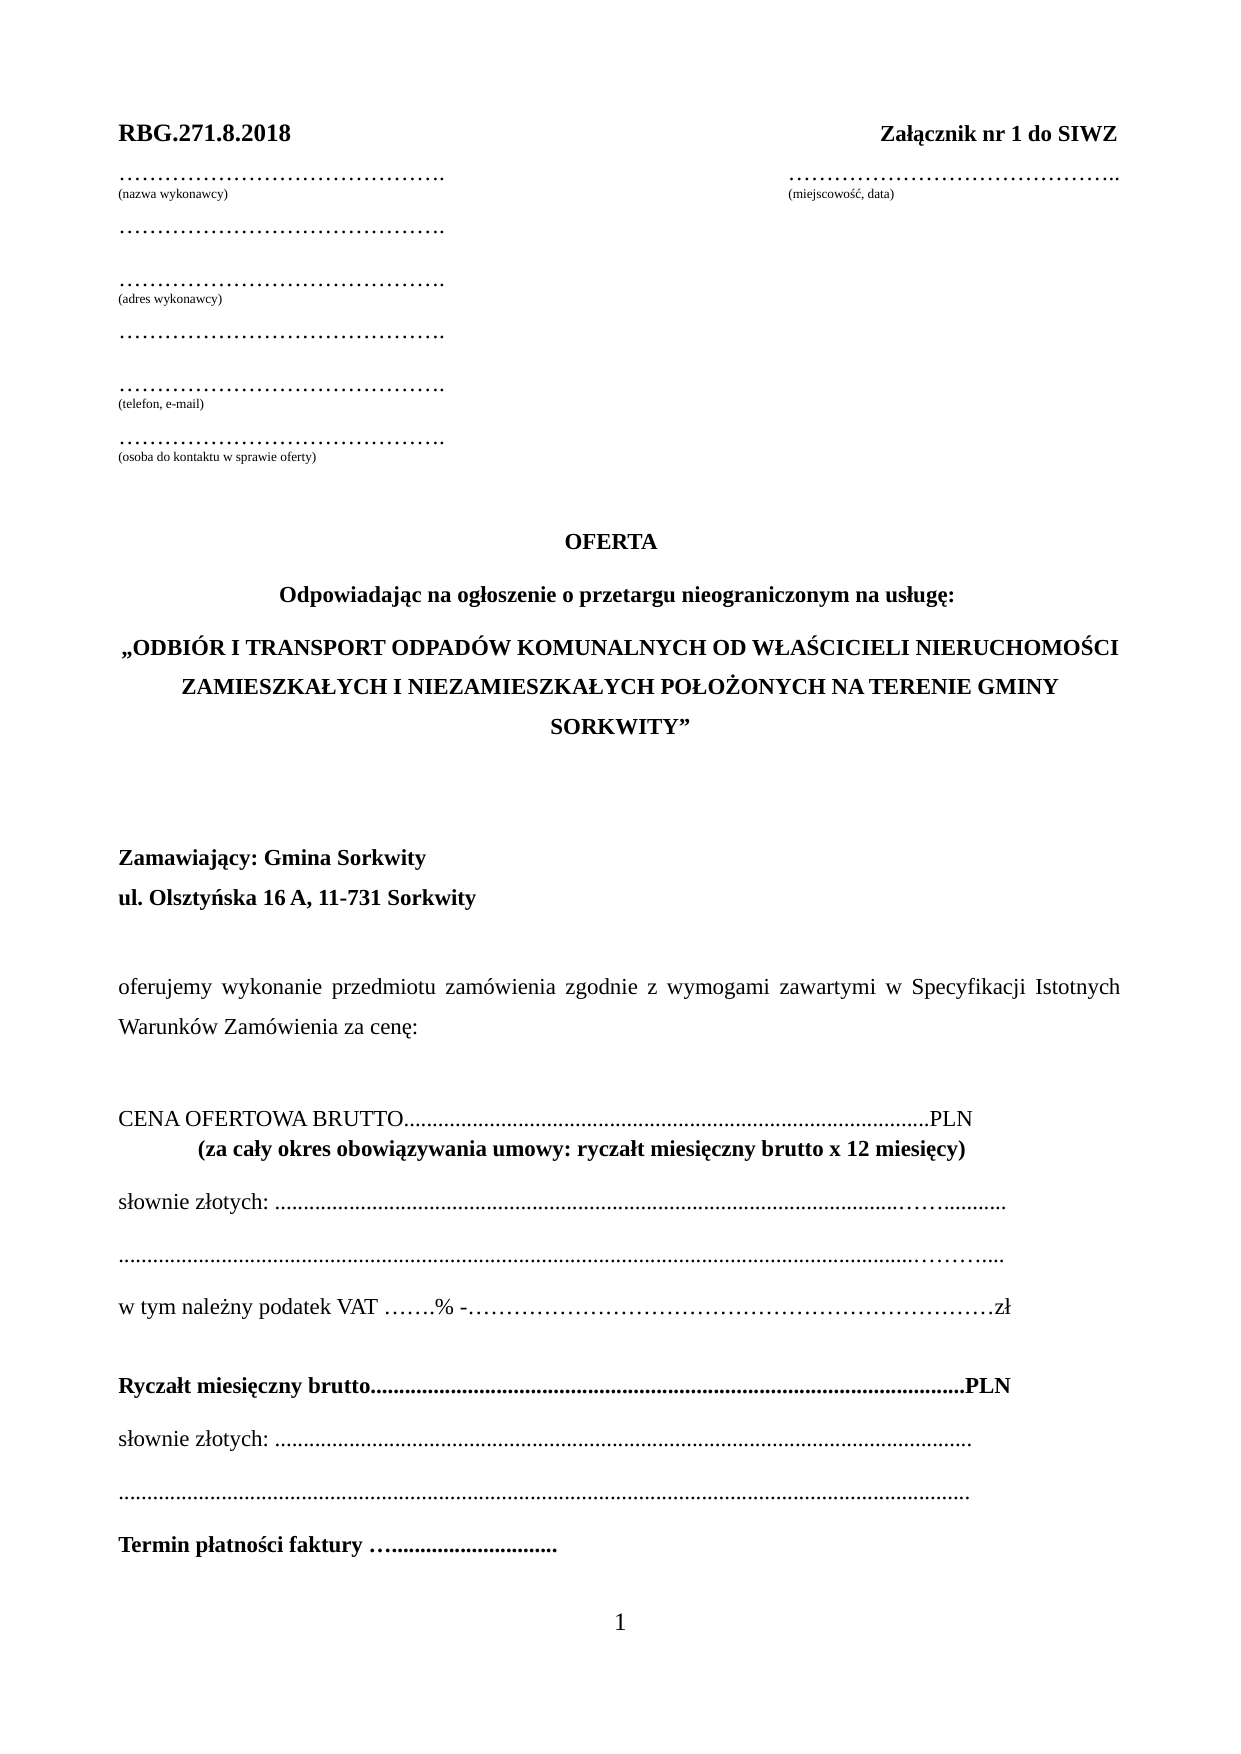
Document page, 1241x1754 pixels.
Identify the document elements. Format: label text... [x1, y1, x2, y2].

text oferujemy wykonanie przedmiotu zamówienia zgodnie z wymogami zawartymi w Specyfikacji Istotnych Warunków Zamówienia za cenę: [118, 973, 1122, 1039]
text Termin płatności faktury …............................. [118, 1531, 1115, 1557]
text OFERTA [99, 528, 1122, 555]
text Zamawiający: Gmina Sorkwity [118, 844, 1122, 871]
text ……………………………………. [118, 370, 1122, 397]
text „ODBIÓR I TRANSPORT ODPADÓW KOMUNALNYCH OD WŁAŚCICIELI NIERUCHOMOŚCI ZAMIESZKAŁYCH I NIEZAMIESZKAŁYCH POŁOŻONYCH NA TERENIE GMINY SORKWITY” [118, 634, 1122, 739]
text ……………………………………. [118, 265, 1122, 291]
text ..................................................................................................................................................... [118, 1478, 1115, 1504]
text RBG.271.8.2018 Załącznik nr 1 do SIWZ [118, 118, 1122, 147]
text ……………………………………. [118, 423, 1122, 449]
text w tym należny podatek VAT …….% -……………………………………………………………zł [118, 1293, 1115, 1320]
text słownie złotych: .............................................................................................................……........... [118, 1188, 1115, 1214]
text ul. Olsztyńska 16 A, 11-731 Sorkwity [118, 884, 1122, 910]
text CENA OFERTOWA BRUTTO............................................................................................PLN [118, 1105, 1115, 1131]
text (telefon, e-mail) [118, 397, 1122, 423]
text (osoba do kontaktu w sprawie oferty) [118, 449, 1122, 476]
text ...........................................................................................................................................……….... [118, 1241, 1115, 1267]
text (nazwa wykonawcy) (miejscowość, data) [118, 186, 1122, 212]
text ……………………………………. [118, 317, 1122, 344]
text Odpowiadając na ogłoszenie o przetargu nieograniczonym na usługę: [118, 581, 1122, 607]
text (adres wykonawcy) [118, 291, 1122, 317]
text (za cały okres obowiązywania umowy: ryczałt miesięczny brutto x 12 miesięcy) [118, 1135, 1115, 1162]
text Ryczałt miesięczny brutto........................................................................................................PLN [118, 1372, 1115, 1399]
text ……………………………………. [118, 212, 1122, 238]
text słownie złotych: .......................................................................................................................... [118, 1425, 1115, 1452]
text ……………………………………. …………………………………….. [118, 159, 1122, 186]
